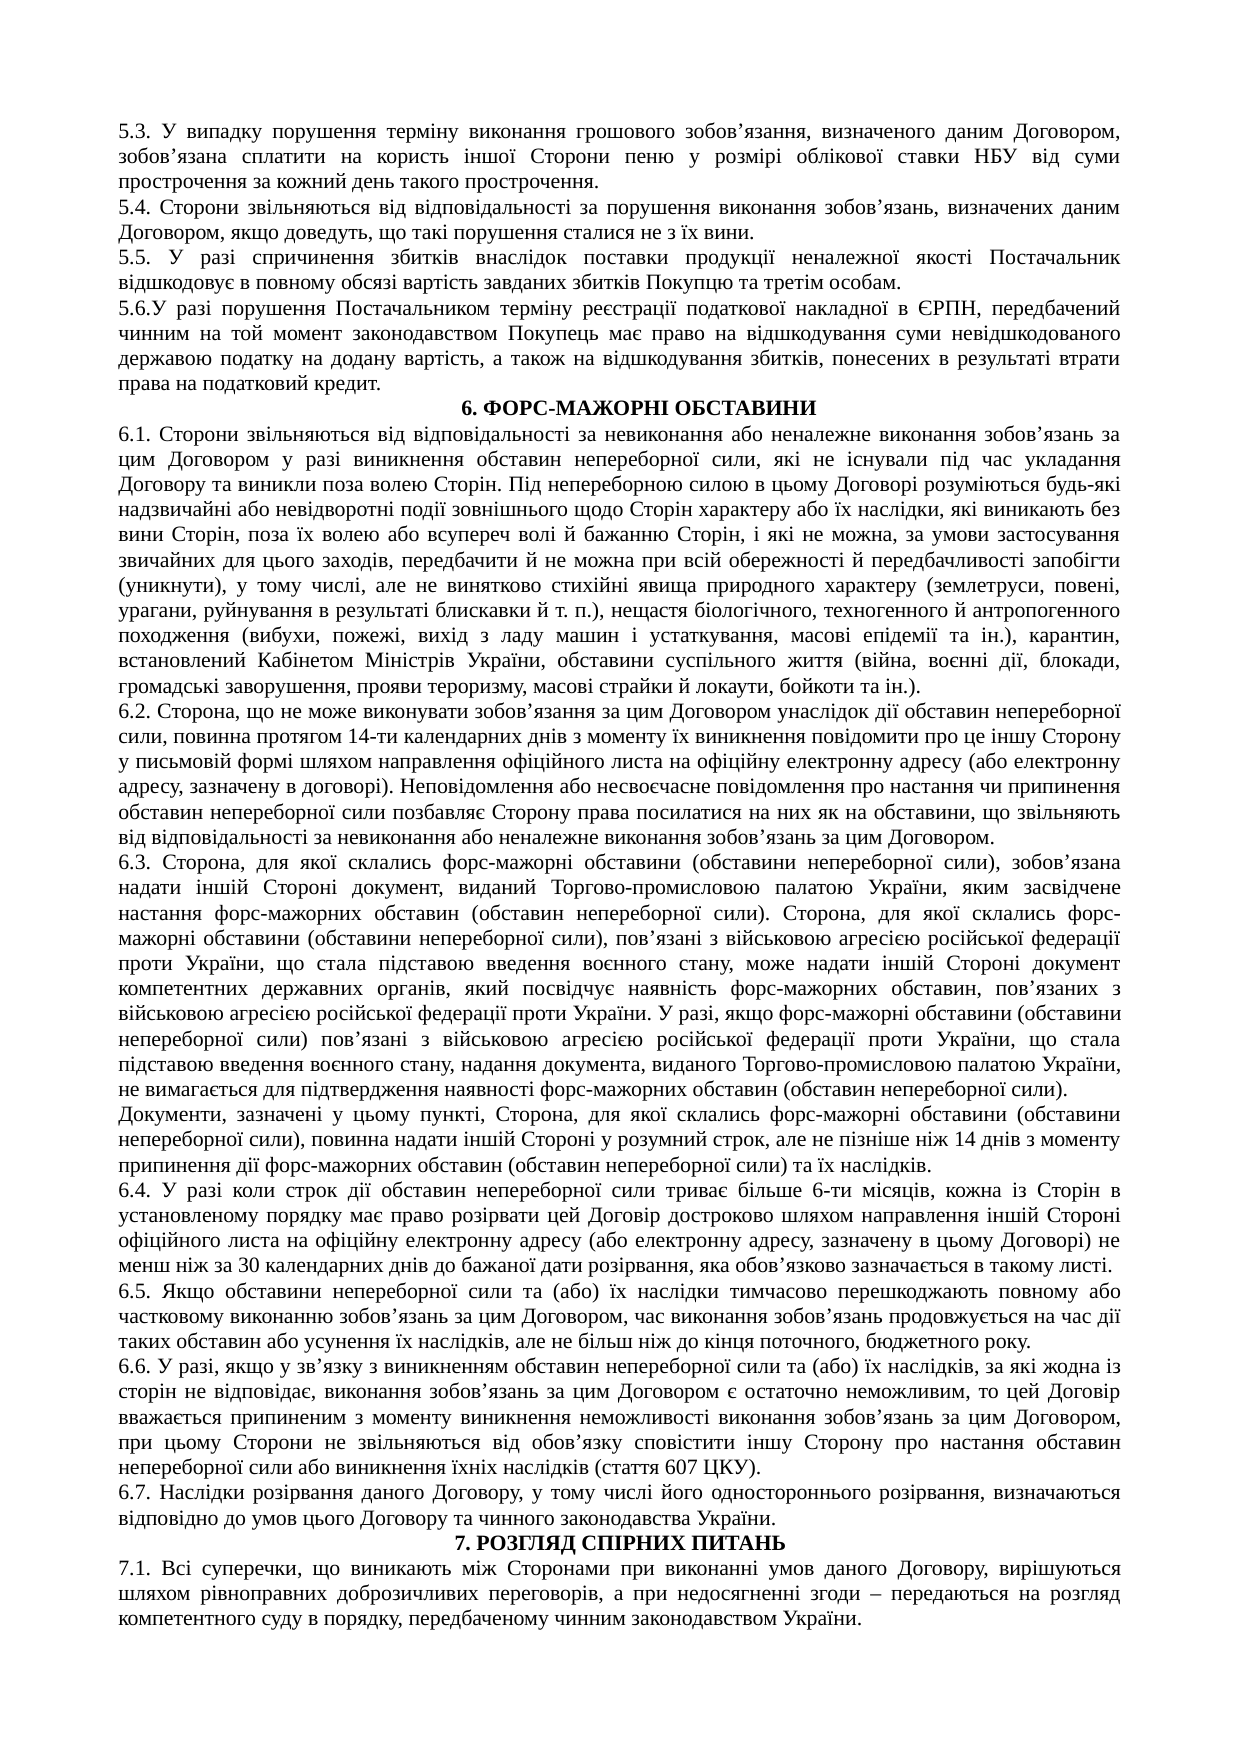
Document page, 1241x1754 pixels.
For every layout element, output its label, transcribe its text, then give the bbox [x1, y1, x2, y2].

text 6.3. Сторона, для якої склались форс-мажорні обставини (обставини непереборної сили), зобов’язана надати іншій Стороні документ, виданий Торгово-промисловою палатою України, яким засвідчене настання форс-мажорних обставин (обставин непереборної сили). Сторона, для якої склались форс-мажорні обставини (обставини непереборної сили), пов’язані з військовою агресією російської федерації проти України, що стала підставою введення воєнного стану, може надати іншій Стороні документ компетентних державних органів, який посвідчує наявність форс-мажорних обставин, пов’язаних з військовою агресією російської федерації проти України. У разі, якщо форс-мажорні обставини (обставини непереборної сили) пов’язані з військовою агресією російської федерації проти України, що стала підставою введення воєнного стану, надання документа, виданого Торгово-промисловою палатою України, не вимагається для підтвердження наявності форс-мажорних обставин (обставин непереборної сили). [118, 849, 1122, 1101]
text 6.7. Наслідки розірвання даного Договору, у тому числі його одностороннього розірвання, визначаються відповідно до умов цього Договору та чинного законодавства України. [118, 1479, 1122, 1530]
text 7. РОЗГЛЯД СПІРНИХ ПИТАНЬ [118, 1530, 1122, 1555]
text 6.2. Сторона, що не може виконувати зобов’язання за цим Договором унаслідок дії обставин непереборної сили, повинна протягом 14-ти календарних днів з моменту їх виникнення повідомити про це іншу Сторону у письмовій формі шляхом направлення офіційного листа на офіційну електронну адресу (або електронну адресу, зазначену в договорі). Неповідомлення або несвоєчасне повідомлення про настання чи припинення обставин непереборної сили позбавляє Сторону права посилатися на них як на обставини, що звільняють від відповідальності за невиконання або неналежне виконання зобов’язань за цим Договором. [118, 698, 1122, 849]
text 5.4. Сторони звільняються від відповідальності за порушення виконання зобов’язань, визначених даним Договором, якщо доведуть, що такі порушення сталися не з їх вини. [118, 194, 1122, 244]
text 6.5. Якщо обставини непереборної сили та (або) їх наслідки тимчасово перешкоджають повному або частковому виконанню зобов’язань за цим Договором, час виконання зобов’язань продовжується на час дії таких обставин або усунення їх наслідків, але не більш ніж до кінця поточного, бюджетного року. [118, 1278, 1122, 1353]
text 5.6.У разі порушення Постачальником терміну реєстрації податкової накладної в ЄРПН, передбачений чинним на той момент законодавством Покупець має право на відшкодування суми невідшкодованого державою податку на додану вартість, а також на відшкодування збитків, понесених в результаті втрати права на податковий кредит. [118, 294, 1122, 395]
text 6.1. Сторони звільняються від відповідальності за невиконання або неналежне виконання зобов’язань за цим Договором у разі виникнення обставин непереборної сили, які не існували під час укладання Договору та виникли поза волею Сторін. Під непереборною силою в цьому Договорі розуміються будь-які надзвичайні або невідворотні події зовнішнього щодо Сторін характеру або їх наслідки, які виникають без вини Сторін, поза їх волею або всупереч волі й бажанню Сторін, і які не можна, за умови застосування звичайних для цього заходів, передбачити й не можна при всій обережності й передбачливості запобігти (уникнути), у тому числі, але не винятково стихійні явища природного характеру (землетруси, повені, урагани, руйнування в результаті блискавки й т. п.), нещастя біологічного, техногенного й антропогенного походження (вибухи, пожежі, вихід з ладу машин і устаткування, масові епідемії та ін.), карантин, встановлений Кабінетом Міністрів України, обставини суспільного життя (війна, воєнні дії, блокади, громадські заворушення, прояви тероризму, масові страйки й локаути, бойкоти та ін.). [118, 421, 1122, 698]
text 6. ФОРС-МАЖОРНІ ОБСТАВИНИ [156, 395, 1122, 421]
text 6.4. У разі коли строк дії обставин непереборної сили триває більше 6-ти місяців, кожна із Сторін в установленому порядку має право розірвати цей Договір достроково шляхом направлення іншій Стороні офіційного листа на офіційну електронну адресу (або електронну адресу, зазначену в цьому Договорі) не менш ніж за 30 календарних днів до бажаної дати розірвання, яка обов’язково зазначається в такому листі. [118, 1177, 1122, 1278]
text 5.5. У разі спричинення збитків внаслідок поставки продукції неналежної якості Постачальник відшкодовує в повному обсязі вартість завданих збитків Покупцю та третім особам. [118, 244, 1122, 294]
text 5.3. У випадку порушення терміну виконання грошового зобов’язання, визначеного даним Договором, зобов’язана сплатити на користь іншої Сторони пеню у розмірі облікової ставки НБУ від суми прострочення за кожний день такого прострочення. [118, 118, 1122, 194]
text 7.1. Всі суперечки, що виникають між Сторонами при виконанні умов даного Договору, вирішуються шляхом рівноправних доброзичливих переговорів, а при недосягненні згоди – передаються на розгляд компетентного суду в порядку, передбаченому чинним законодавством України. [118, 1555, 1122, 1631]
text 6.6. У разі, якщо у зв’язку з виникненням обставин непереборної сили та (або) їх наслідків, за які жодна із сторін не відповідає, виконання зобов’язань за цим Договором є остаточно неможливим, то цей Договір вважається припиненим з моменту виникнення неможливості виконання зобов’язань за цим Договором, при цьому Сторони не звільняються від обов’язку сповістити іншу Сторону про настання обставин непереборної сили або виникнення їхніх наслідків (стаття 607 ЦКУ). [118, 1353, 1122, 1479]
text Документи, зазначені у цьому пункті, Сторона, для якої склались форс-мажорні обставини (обставини непереборної сили), повинна надати іншій Стороні у розумний строк, але не пізніше ніж 14 днів з моменту припинення дії форс-мажорних обставин (обставин непереборної сили) та їх наслідків. [118, 1101, 1122, 1177]
